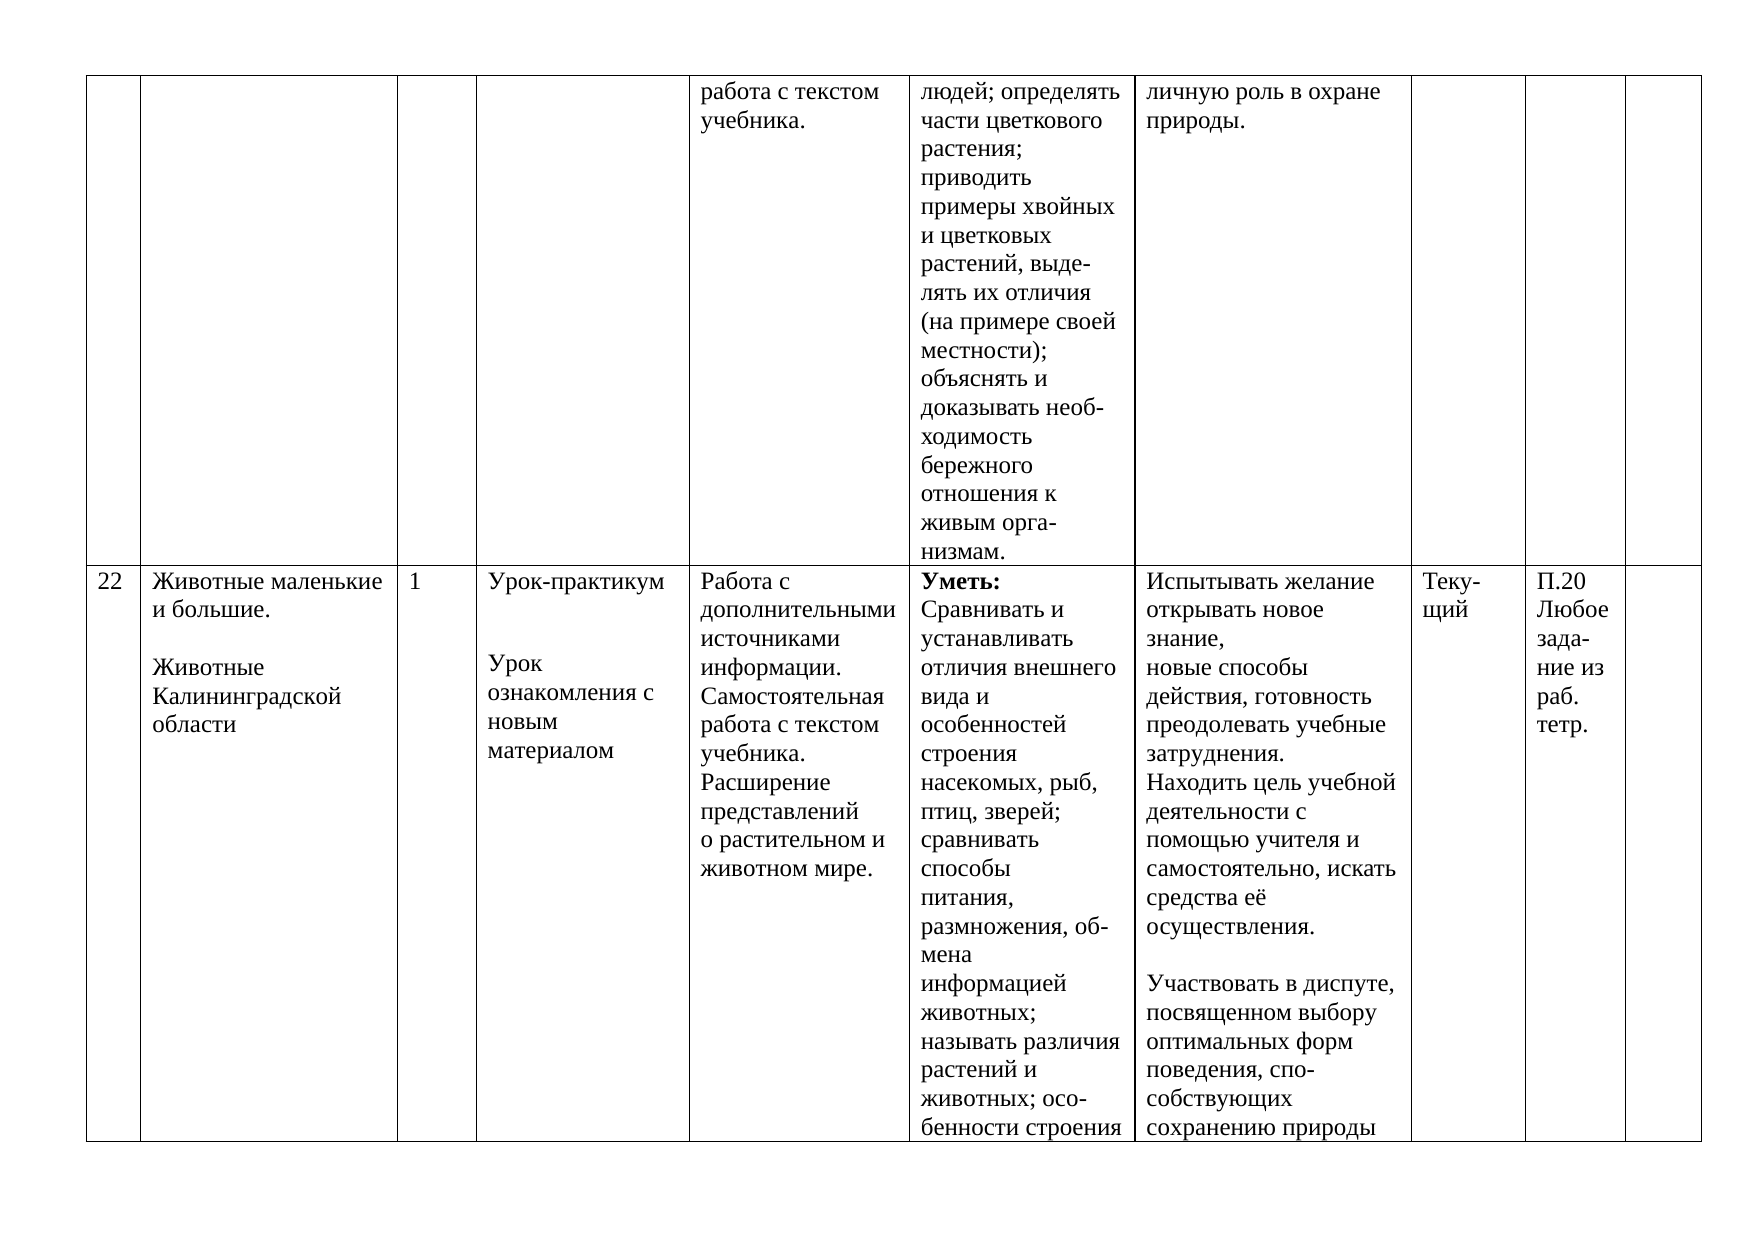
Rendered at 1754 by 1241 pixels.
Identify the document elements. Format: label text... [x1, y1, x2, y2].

table_cell Урок-практикум Урок ознакомления с новым материалом [477, 566, 689, 1141]
table_cell [477, 76, 689, 565]
table_cell [141, 76, 397, 565]
table_cell Животные маленькие и большие. Животные Калининградской области [141, 566, 397, 1141]
table_cell [1626, 566, 1701, 1141]
table_cell Испытывать желание открывать новое знание, новые способы действия, готовность преодолевать учебные затруднения. Находить цель учебной деятельности с помощью учителя и самостоятельно, искать средства её осуществления. Участвовать в диспуте, посвященном выбору оптимальных форм поведения, спо­собствующих сохранению природы [1136, 566, 1411, 1141]
table_cell 1 [398, 566, 476, 1141]
table_cell П.20 Любое зада-ние из раб. тетр. [1526, 566, 1625, 1141]
table_cell [1526, 76, 1625, 565]
table_cell работа с текстом учебника. [690, 76, 909, 565]
table_cell [1626, 76, 1701, 565]
table_cell [398, 76, 476, 565]
table_cell людей; определять части цветкового растения; приводить примеры хвойных и цветковых растений, выде­лять их отличия (на приме­ре своей местности); объяснять и доказывать необ­ходимость бережного отношения к живым орга­низмам. [910, 76, 1134, 565]
table_cell [1412, 76, 1525, 565]
table_cell Работа с дополнительными источниками информации. Самостоятельная работа с текстом учебника. Расширение представлений о растительном и животном мире. [690, 566, 909, 1141]
table_cell личную роль в охране природы. [1136, 76, 1411, 565]
table_cell Теку-щий [1412, 566, 1525, 1141]
table_cell [87, 76, 140, 565]
table_cell 22 [87, 566, 140, 1141]
table_cell Уметь: Сравнивать и устанавливать отличия внешнего вида и особенностей строения насекомых, рыб, птиц, зверей; сравнивать способы питания, размножения, об­мена информацией живот­ных; называть различия растений и животных; осо­бенности строения [910, 566, 1134, 1141]
